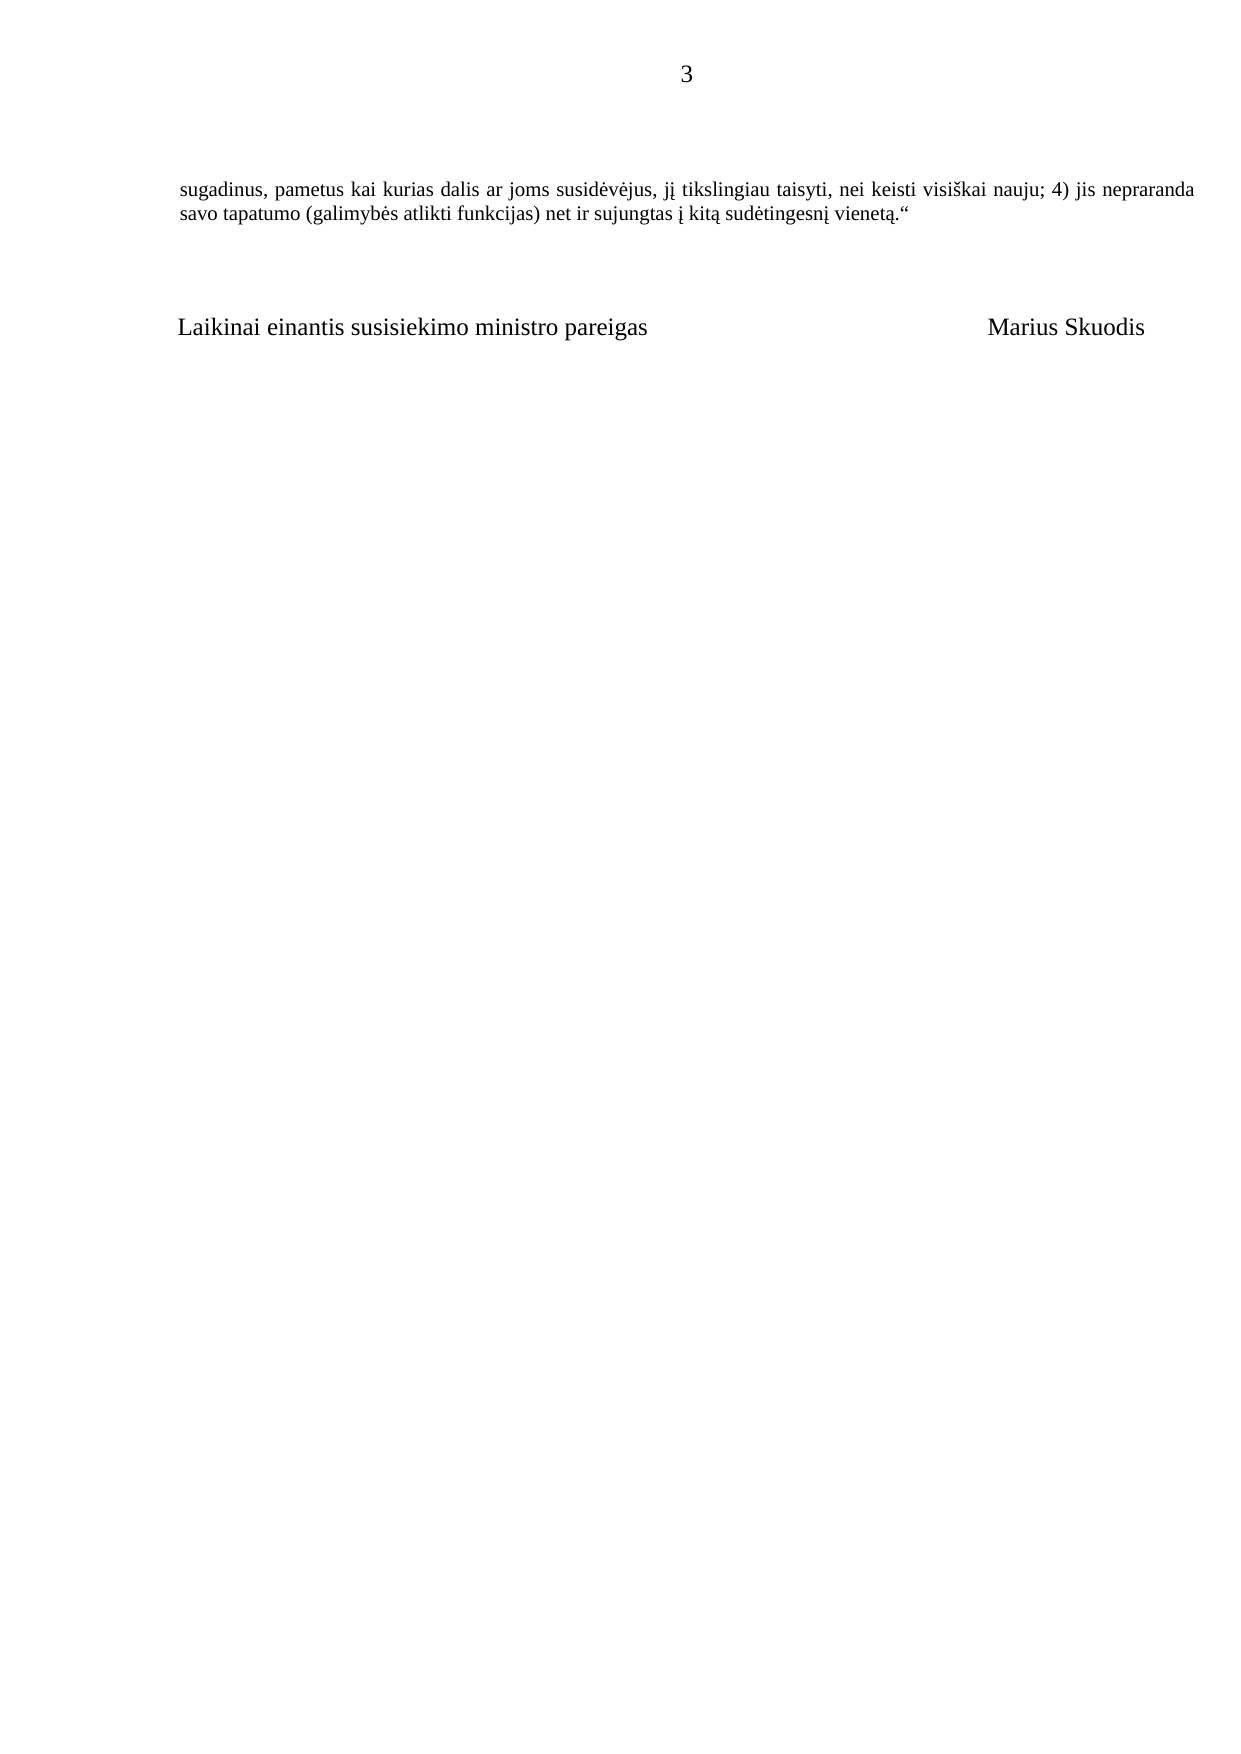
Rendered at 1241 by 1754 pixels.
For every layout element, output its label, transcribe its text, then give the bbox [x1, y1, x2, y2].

text Laikinai einantis susisiekimo ministro pareigas Marius Skuodis [177, 312, 1196, 340]
text sugadinus, pametus kai kurias dalis ar joms susidėvėjus, jį tikslingiau taisyti, nei keisti visiškai nauju; 4) jis nepraranda savo tapatumo (galimybės atlikti funkcijas) net ir sujungtas į kitą sudėtingesnį vienetą.“ [177, 177, 1196, 225]
